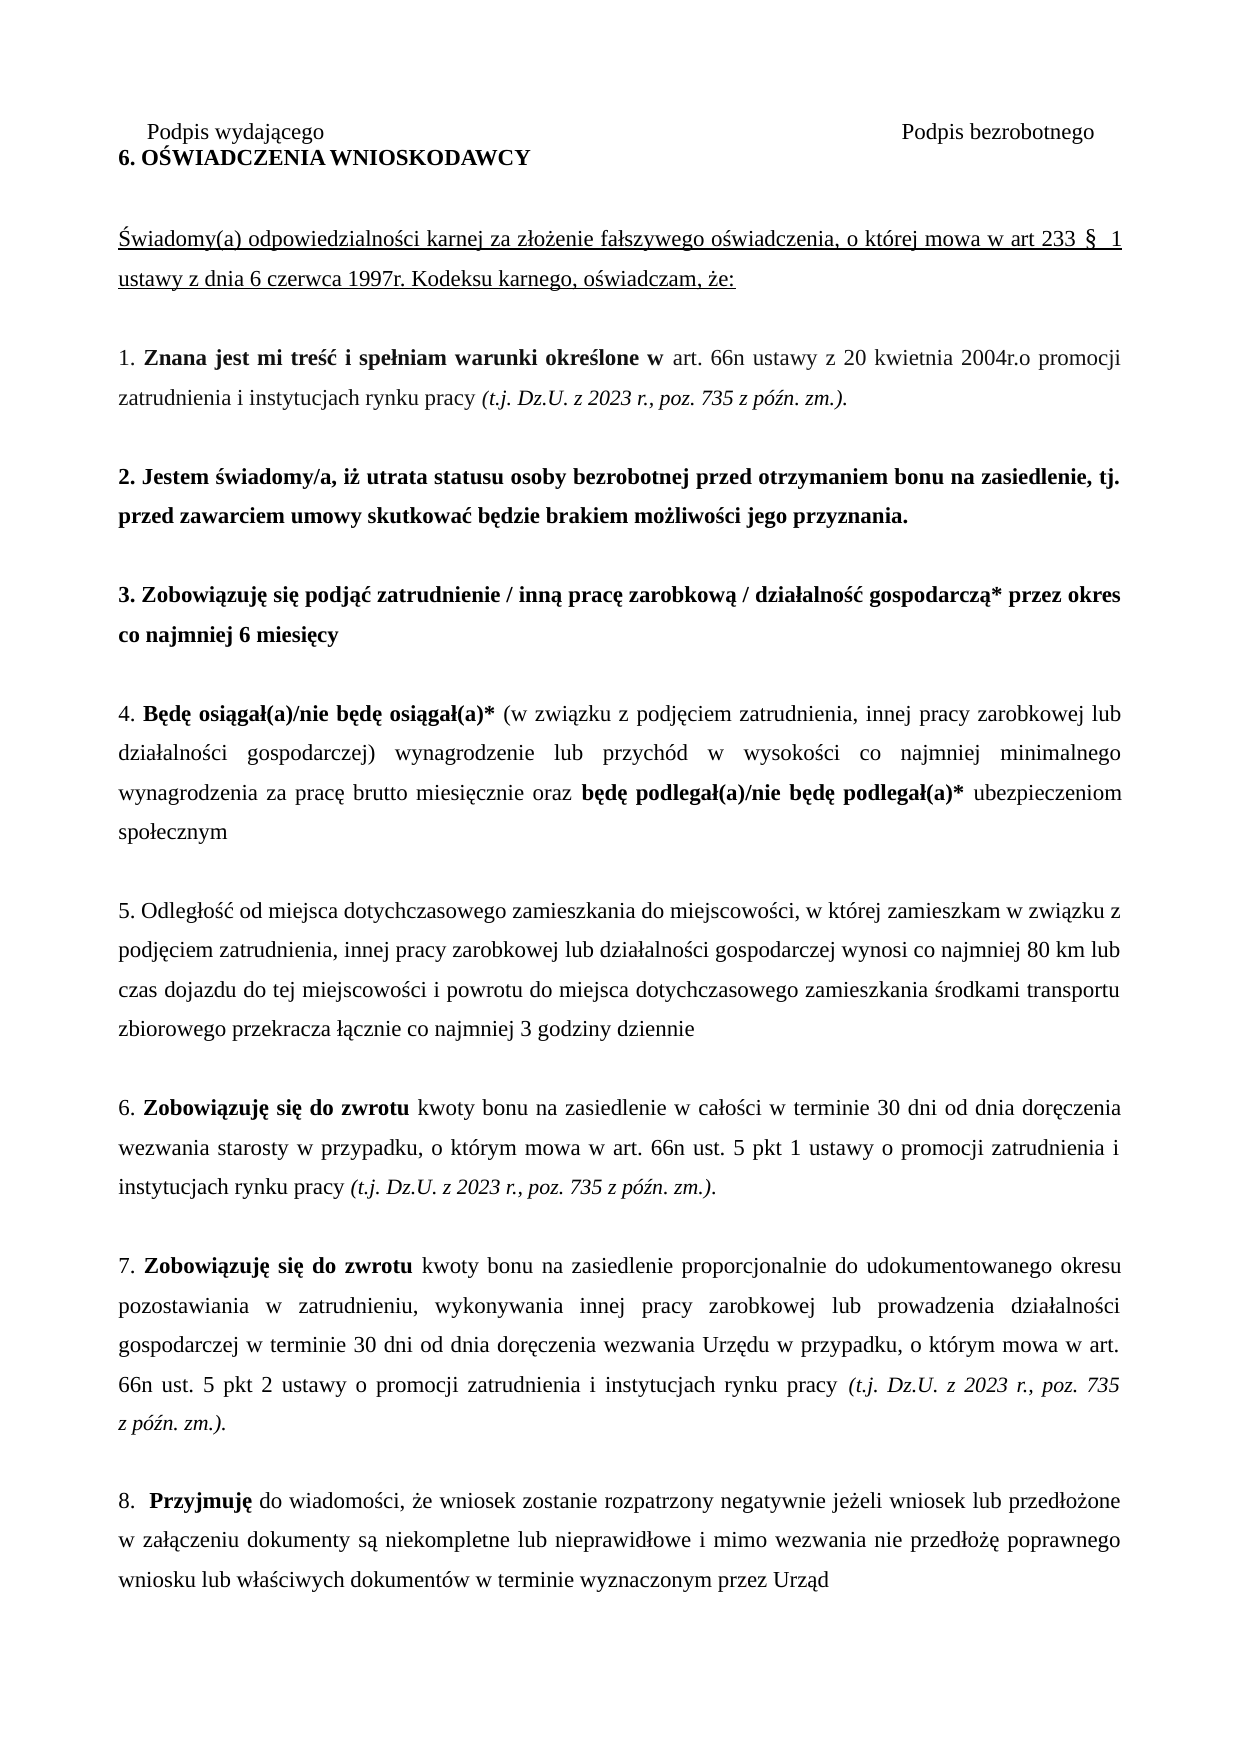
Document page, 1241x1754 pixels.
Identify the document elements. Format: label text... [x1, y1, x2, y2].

text 4. Będę osiągał(a)/nie będę osiągał(a)* (w związku z podjęciem zatrudnienia, innej pracy zarobkowej lub działalności gospodarczej) wynagrodzenie lub przychód w wysokości co najmniej minimalnego wynagrodzenia za pracę brutto miesięcznie oraz będę podlegał(a)/nie będę podlegał(a)* ubezpieczeniom społecznym [118, 699, 1122, 844]
text 8. Przyjmuję do wiadomości, że wniosek zostanie rozpatrzony negatywnie jeżeli wniosek lub przedłożone w załączeniu dokumenty są niekompletne lub nieprawidłowe i mimo wezwania nie przedłożę poprawnego wniosku lub właściwych dokumentów w terminie wyznaczonym przez Urząd [118, 1487, 1122, 1592]
text 1. Znana jest mi treść i spełniam warunki określone w art. 66n ustawy z 20 kwietnia 2004r.o promocji zatrudnienia i instytucjach rynku pracy (t.j. Dz.U. z 2023 r., poz. 735 z późn. zm.). [118, 344, 1122, 410]
text 5. Odległość od miejsca dotychczasowego zamieszkania do miejscowości, w której zamieszkam w związku z podjęciem zatrudnienia, innej pracy zarobkowej lub działalności gospodarczej wynosi co najmniej 80 km lub czas dojazdu do tej miejscowości i powrotu do miejsca dotychczasowego zamieszkania środkami transportu zbiorowego przekracza łącznie co najmniej 3 godziny dziennie [118, 897, 1122, 1042]
text 3. Zobowiązuję się podjąć zatrudnienie / inną pracę zarobkową / działalność gospodarczą* przez okres co najmniej 6 miesięcy [118, 581, 1122, 647]
text 6. Zobowiązuję się do zwrotu kwoty bonu na zasiedlenie w całości w terminie 30 dni od dnia doręczenia wezwania starosty w przypadku, o którym mowa w art. 66n ust. 5 pkt 1 ustawy o promocji zatrudnienia i instytucjach rynku pracy (t.j. Dz.U. z 2023 r., poz. 735 z późn. zm.). [118, 1094, 1122, 1200]
text 6. OŚWIADCZENIA WNIOSKODAWCY [118, 144, 1122, 171]
text ustawy z dnia 6 czerwca 1997r. Kodeksu karnego, oświadczam, że: [118, 250, 1122, 292]
text 7. Zobowiązuję się do zwrotu kwoty bonu na zasiedlenie proporcjonalnie do udokumentowanego okresu pozostawiania w zatrudnieniu, wykonywania innej pracy zarobkowej lub prowadzenia działalności gospodarczej w terminie 30 dni od dnia doręczenia wezwania Urzędu w przypadku, o którym mowa w art. 66n ust. 5 pkt 2 ustawy o promocji zatrudnienia i instytucjach rynku pracy (t.j. Dz.U. z 2023 r., poz. 735 z późn. zm.). [118, 1252, 1122, 1435]
text Podpis wydającego Podpis bezrobotnego [118, 118, 1122, 144]
text 2. Jestem świadomy/a, iż utrata statusu osoby bezrobotnej przed otrzymaniem bonu na zasiedlenie, tj. przed zawarciem umowy skutkować będzie brakiem możliwości jego przyznania. [118, 463, 1122, 528]
text Świadomy(a) odpowiedzialności karnej za złożenie fałszywego oświadczenia, o której mowa w art 233 § 1 [118, 223, 1122, 248]
